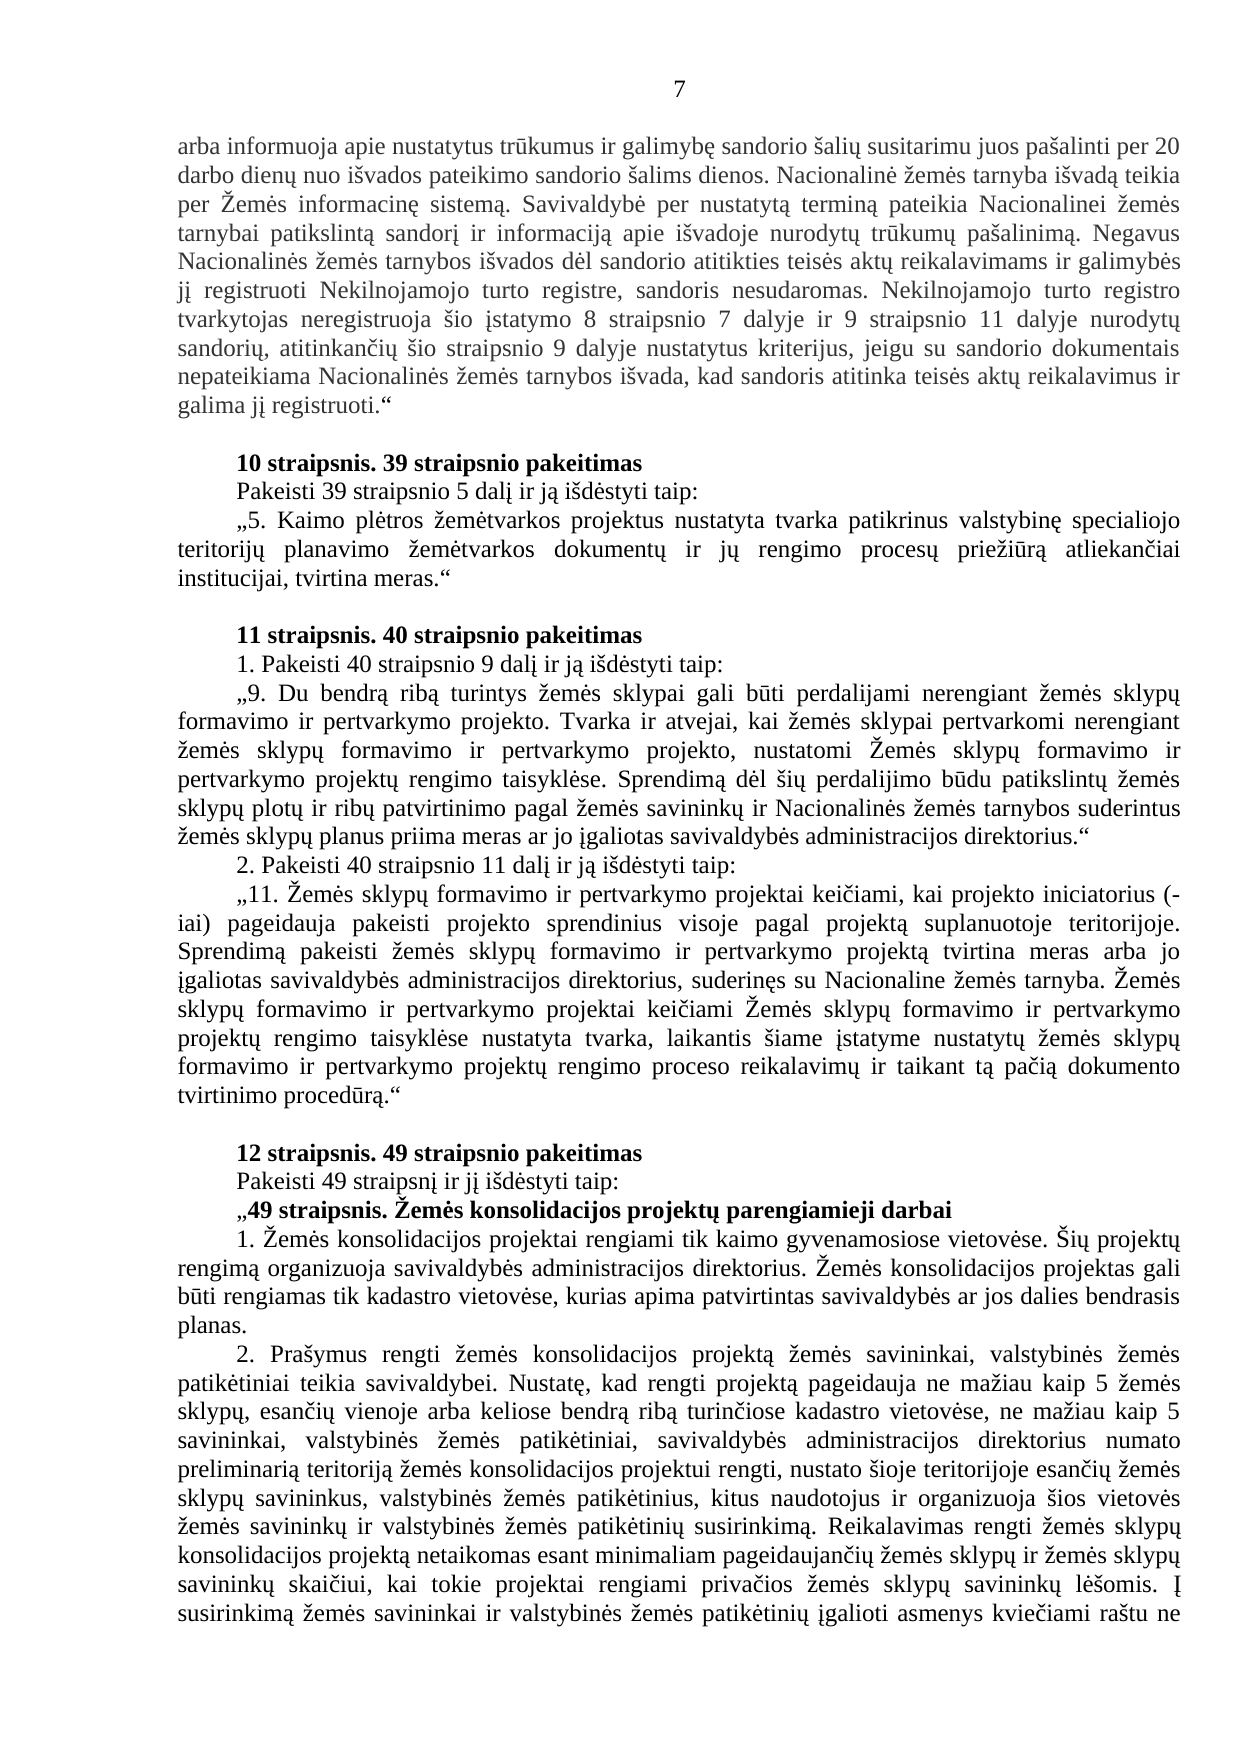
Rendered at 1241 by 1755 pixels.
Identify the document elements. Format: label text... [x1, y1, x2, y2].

text „11. Žemės sklypų formavimo ir pertvarkymo projektai keičiami, kai projekto iniciatorius (-iai) pageidauja pakeisti projekto sprendinius visoje pagal projektą suplanuotoje teritorijoje. Sprendimą pakeisti žemės sklypų formavimo ir pertvarkymo projektą tvirtina meras arba jo įgaliotas savivaldybės administracijos direktorius, suderinęs su Nacionaline žemės tarnyba. Žemės sklypų formavimo ir pertvarkymo projektai keičiami Žemės sklypų formavimo ir pertvarkymo projektų rengimo taisyklėse nustatyta tvarka, laikantis šiame įstatyme nustatytų žemės sklypų formavimo ir pertvarkymo projektų rengimo proceso reikalavimų ir taikant tą pačią dokumento tvirtinimo procedūrą.“ [177, 879, 1181, 1109]
text „9. Du bendrą ribą turintys žemės sklypai gali būti perdalijami nerengiant žemės sklypų formavimo ir pertvarkymo projekto. Tvarka ir atvejai, kai žemės sklypai pertvarkomi nerengiant žemės sklypų formavimo ir pertvarkymo projekto, nustatomi Žemės sklypų formavimo ir pertvarkymo projektų rengimo taisyklėse. Sprendimą dėl šių perdalijimo būdu patikslintų žemės sklypų plotų ir ribų patvirtinimo pagal žemės savininkų ir Nacionalinės žemės tarnybos suderintus žemės sklypų planus priima meras ar jo įgaliotas savivaldybės administracijos direktorius.“ [177, 678, 1181, 850]
text „49 straipsnis. Žemės konsolidacijos projektų parengiamieji darbai [177, 1195, 1181, 1224]
text 1. Pakeisti 40 straipsnio 9 dalį ir ją išdėstyti taip: [177, 649, 1181, 678]
text „5. Kaimo plėtros žemėtvarkos projektus nustatyta tvarka patikrinus valstybinę specialiojo teritorijų planavimo žemėtvarkos dokumentų ir jų rengimo procesų priežiūrą atliekančiai institucijai, tvirtina meras.“ [177, 505, 1181, 591]
text Pakeisti 49 straipsnį ir jį išdėstyti taip: [177, 1166, 1181, 1195]
text 2. Pakeisti 40 straipsnio 11 dalį ir ją išdėstyti taip: [177, 850, 1181, 879]
text 1. Žemės konsolidacijos projektai rengiami tik kaimo gyvenamosiose vietovėse. Šių projektų rengimą organizuoja savivaldybės administracijos direktorius. Žemės konsolidacijos projektas gali būti rengiamas tik kadastro vietovėse, kurias apima patvirtintas savivaldybės ar jos dalies bendrasis planas. [177, 1224, 1181, 1339]
text Pakeisti 39 straipsnio 5 dalį ir ją išdėstyti taip: [177, 476, 1181, 505]
text 11 straipsnis. 40 straipsnio pakeitimas [177, 620, 1181, 649]
text 10 straipsnis. 39 straipsnio pakeitimas [177, 448, 1181, 476]
text 2. Prašymus rengti žemės konsolidacijos projektą žemės savininkai, valstybinės žemės patikėtiniai teikia savivaldybei. Nustatę, kad rengti projektą pageidauja ne mažiau kaip 5 žemės sklypų, esančių vienoje arba keliose bendrą ribą turinčiose kadastro vietovėse, ne mažiau kaip 5 savininkai, valstybinės žemės patikėtiniai, savivaldybės administracijos direktorius numato preliminarią teritoriją žemės konsolidacijos projektui rengti, nustato šioje teritorijoje esančių žemės sklypų savininkus, valstybinės žemės patikėtinius, kitus naudotojus ir organizuoja šios vietovės žemės savininkų ir valstybinės žemės patikėtinių susirinkimą. Reikalavimas rengti žemės sklypų konsolidacijos projektą netaikomas esant minimaliam pageidaujančių žemės sklypų ir žemės sklypų savininkų skaičiui, kai tokie projektai rengiami privačios žemės sklypų savininkų lėšomis. Į susirinkimą žemės savininkai ir valstybinės žemės patikėtinių įgalioti asmenys kviečiami raštu ne [177, 1339, 1181, 1626]
text 12 straipsnis. 49 straipsnio pakeitimas [177, 1138, 1181, 1166]
text arba informuoja apie nustatytus trūkumus ir galimybę sandorio šalių susitarimu juos pašalinti per 20 darbo dienų nuo išvados pateikimo sandorio šalims dienos. Nacionalinė žemės tarnyba išvadą teikia per Žemės informacinę sistemą. Savivaldybė per nustatytą terminą pateikia Nacionalinei žemės tarnybai patikslintą sandorį ir informaciją apie išvadoje nurodytų trūkumų pašalinimą. Negavus Nacionalinės žemės tarnybos išvados dėl sandorio atitikties teisės aktų reikalavimams ir galimybės jį registruoti Nekilnojamojo turto registre, sandoris nesudaromas. Nekilnojamojo turto registro tvarkytojas neregistruoja šio įstatymo 8 straipsnio 7 dalyje ir 9 straipsnio 11 dalyje nurodytų sandorių, atitinkančių šio straipsnio 9 dalyje nustatytus kriterijus, jeigu su sandorio dokumentais nepateikiama Nacionalinės žemės tarnybos išvada, kad sandoris atitinka teisės aktų reikalavimus ir galima jį registruoti.“ [177, 131, 1181, 419]
